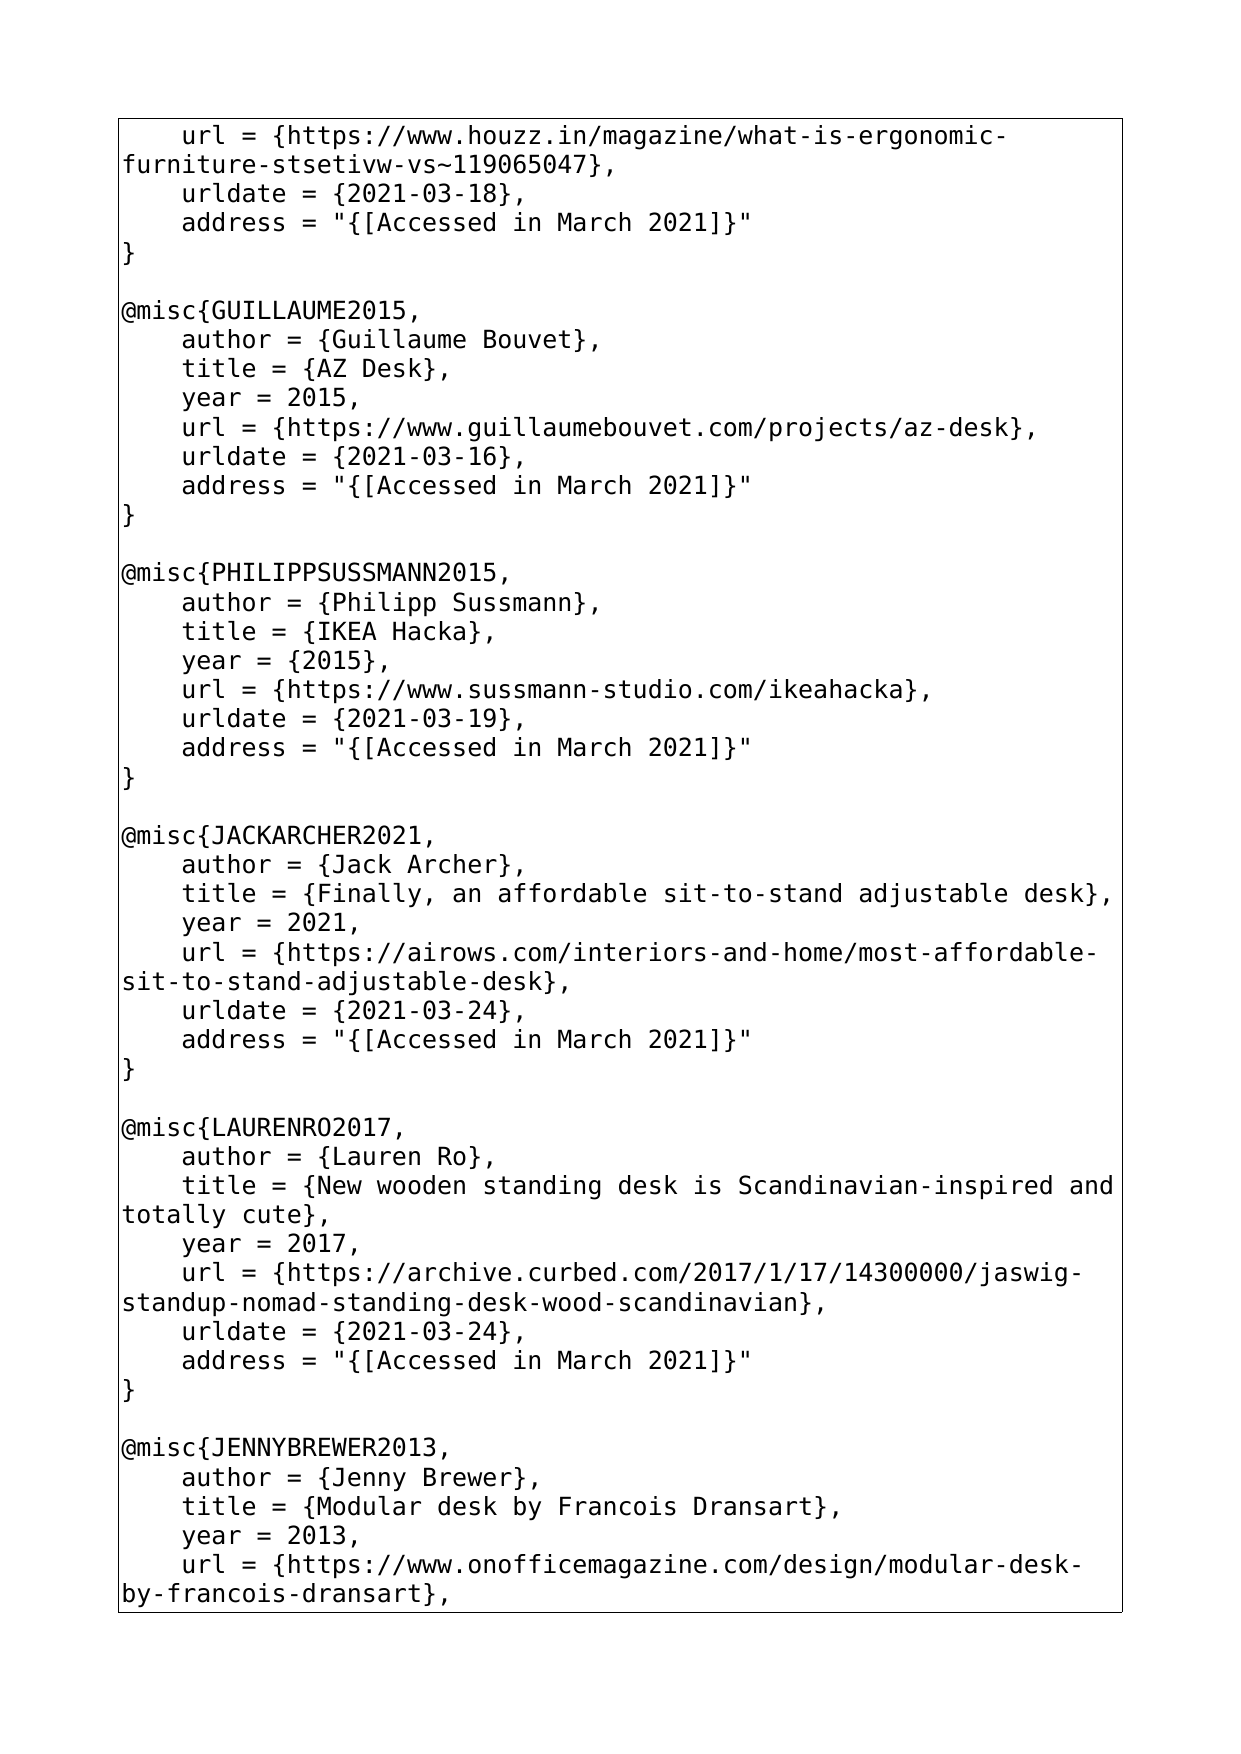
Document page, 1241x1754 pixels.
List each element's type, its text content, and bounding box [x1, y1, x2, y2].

table_header url = {https://www.houzz.in/magazine/what-is-ergonomic-furniture-stsetivw-vs~119065047}, urldate = {2021-03-18}, address = "{[Accessed in March 2021]}" } @misc{GUILLAUME2015, author = {Guillaume Bouvet}, title = {AZ Desk}, year = 2015, url = {https://www.guillaumebouvet.com/projects/az-desk}, urldate = {2021-03-16}, address = "{[Accessed in March 2021]}" } @misc{PHILIPPSUSSMANN2015, author = {Philipp Sussmann}, title = {IKEA Hacka}, year = {2015}, url = {https://www.sussmann-studio.com/ikeahacka}, urldate = {2021-03-19}, address = "{[Accessed in March 2021]}" } @misc{JACKARCHER2021, author = {Jack Archer}, title = {Finally, an affordable sit-to-stand adjustable desk}, year = 2021, url = {https://airows.com/interiors-and-home/most-affordable-sit-to-stand-adjustable-desk}, urldate = {2021-03-24}, address = "{[Accessed in March 2021]}" } @misc{LAURENRO2017, author = {Lauren Ro}, title = {New wooden standing desk is Scandinavian-inspired and totally cute}, year = 2017, url = {https://archive.curbed.com/2017/1/17/14300000/jaswig-standup-nomad-standing-desk-wood-scandinavian}, urldate = {2021-03-24}, address = "{[Accessed in March 2021]}" } @misc{JENNYBREWER2013, author = {Jenny Brewer}, title = {Modular desk by Francois Dransart}, year = 2013, url = {https://www.onofficemagazine.com/design/modular-desk-by-francois-dransart}, [119, 119, 1122, 1612]
